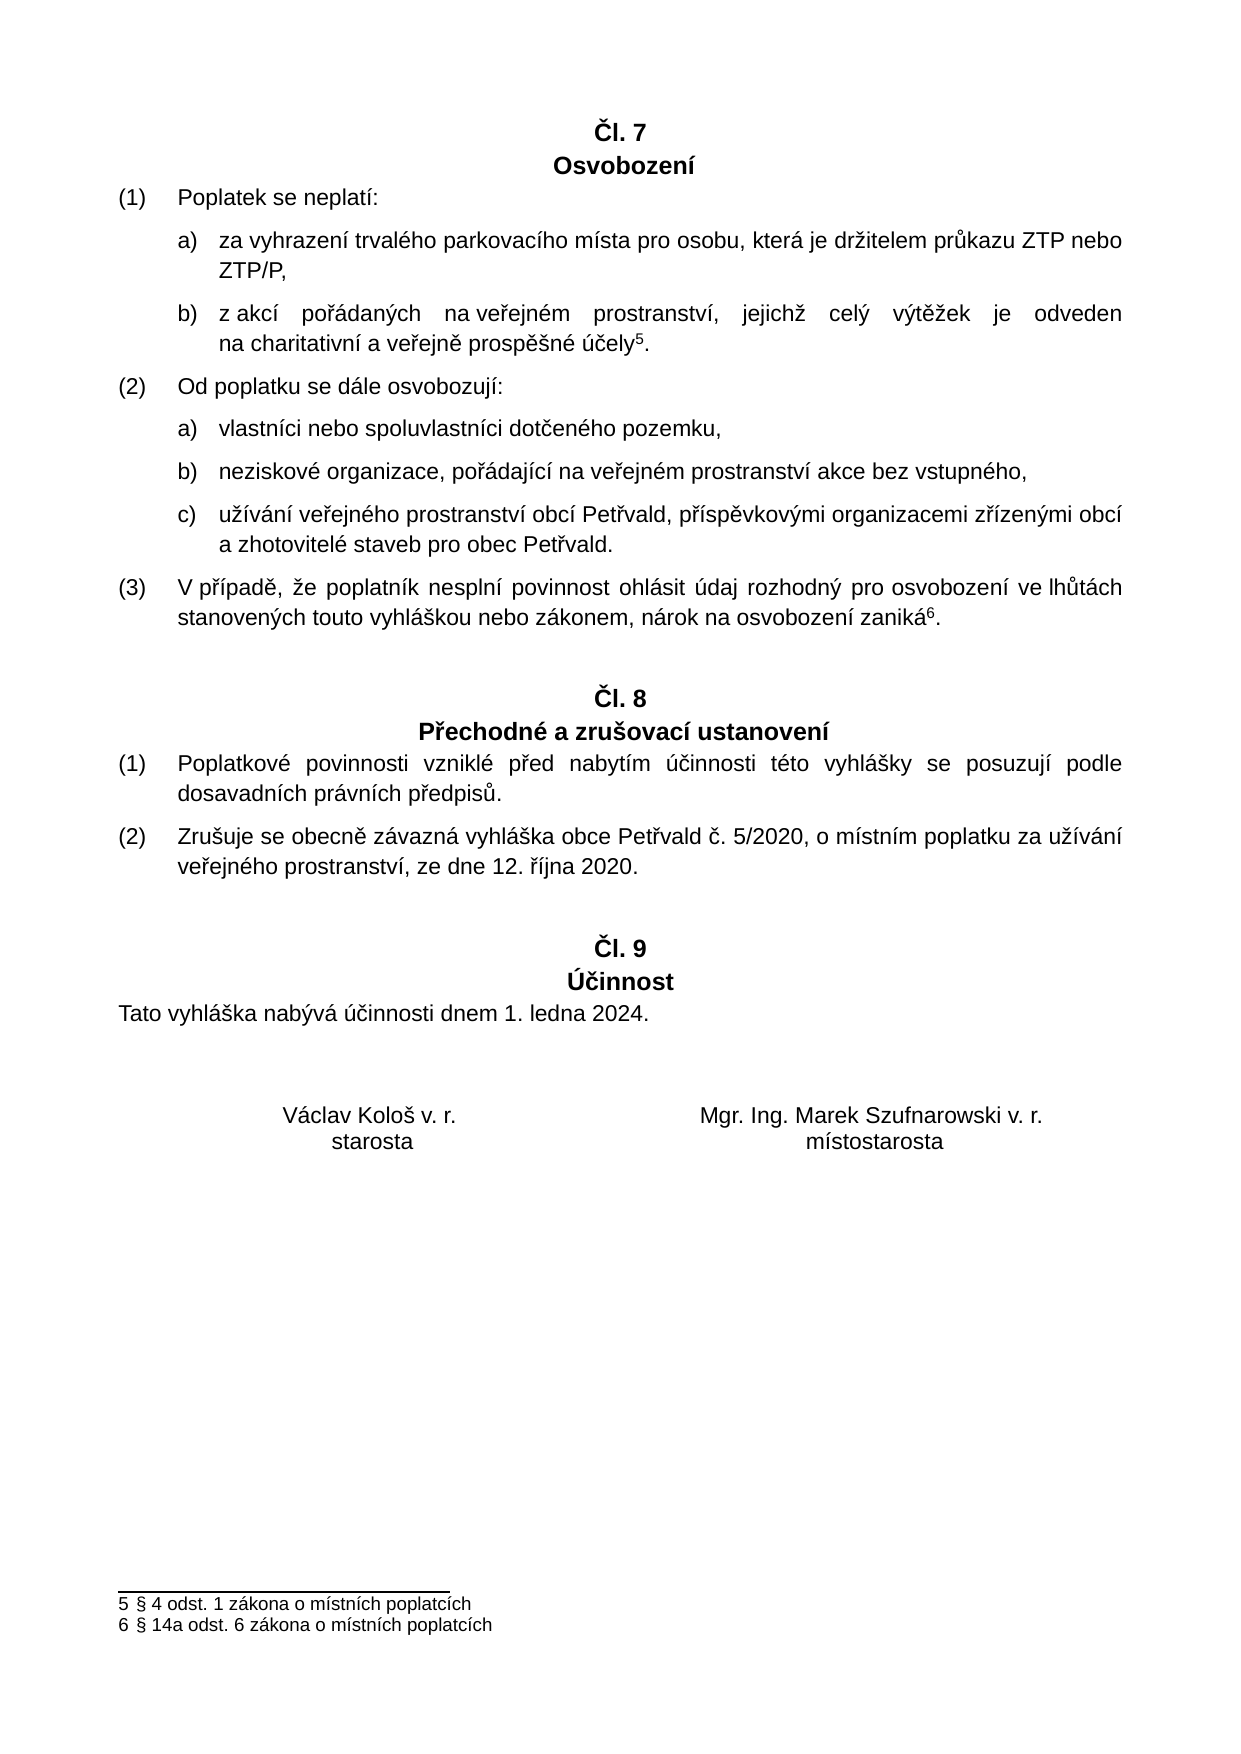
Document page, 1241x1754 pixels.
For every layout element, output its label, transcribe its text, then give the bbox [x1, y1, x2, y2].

list užívání veřejného prostranství obcí Petřvald, příspěvkovými organizacemi zřízenými obcí a zhotovitelé staveb pro obec Petřvald. [177, 501, 1122, 557]
list vlastníci nebo spoluvlastníci dotčeného pozemku, [177, 415, 1122, 442]
table_cell [118, 1160, 620, 1278]
list neziskové organizace, pořádající na veřejném prostranství akce bez vstupného, [177, 458, 1122, 484]
table_cell [620, 1160, 1122, 1278]
list Zrušuje se obecně závazná vyhláška obce Petřvald č. 5/2020, o místním poplatku za užívání veřejného prostranství, ze dne 12. října 2020. [118, 823, 1122, 880]
table_header Mgr. Ing. Marek Szufnarowski v. r. místostarosta [620, 1042, 1122, 1160]
list Poplatek se neplatí: [118, 184, 1122, 211]
list V případě, že poplatník nesplní povinnost ohlásit údaj rozhodný pro osvobození ve lhůtách stanovených touto vyhláškou nebo zákonem, nárok na osvobození zaniká. [118, 574, 1122, 630]
text Tato vyhláška nabývá účinnosti dnem 1. ledna 2024. [118, 999, 1122, 1026]
subtitle Čl. 8 Přechodné a zrušovací ustanovení [118, 684, 1122, 746]
table_header Václav Kološ v. r. starosta [118, 1042, 620, 1160]
list Od poplatku se dále osvobozují: [118, 373, 1122, 399]
list z akcí pořádaných na veřejném prostranství, jejichž celý výtěžek je odveden na charitativní a veřejně prospěšné účely. [177, 300, 1122, 356]
list § 4 odst. 1 zákona o místních poplatcích [118, 1592, 1122, 1614]
list Poplatkové povinnosti vzniklé před nabytím účinnosti této vyhlášky se posuzují podle dosavadních právních předpisů. [118, 750, 1122, 807]
list za vyhrazení trvalého parkovacího místa pro osobu, která je držitelem průkazu ZTP nebo ZTP/P, [177, 227, 1122, 283]
list § 14a odst. 6 zákona o místních poplatcích [118, 1614, 1122, 1635]
subtitle Čl. 7 Osvobození [118, 118, 1122, 180]
subtitle Čl. 9 Účinnost [118, 933, 1122, 995]
